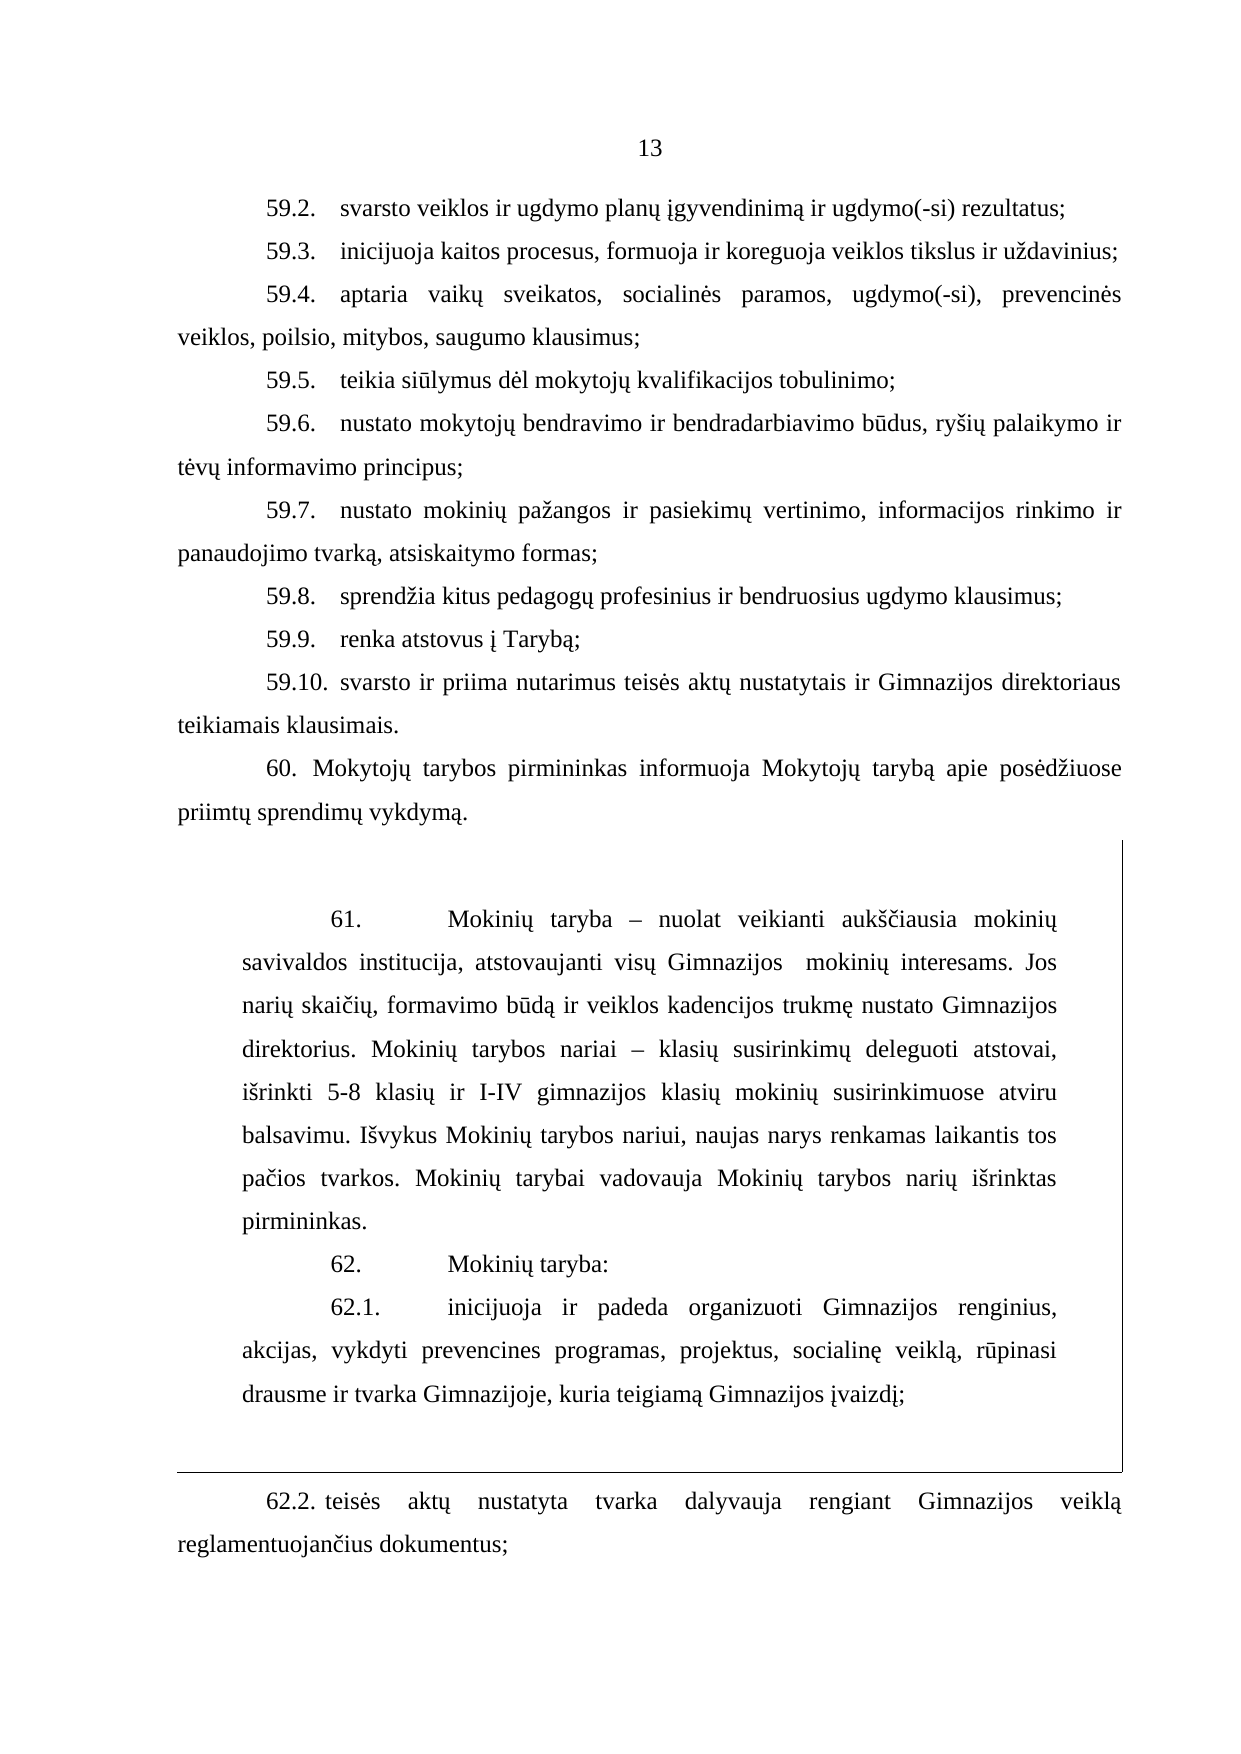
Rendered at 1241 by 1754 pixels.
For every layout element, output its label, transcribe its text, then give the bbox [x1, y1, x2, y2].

text 59.3. inicijuoja kaitos procesus, formuoja ir koreguoja veiklos tikslus ir uždavinius; [177, 236, 1122, 265]
text 59.9. renka atstovus į Tarybą; [177, 624, 1122, 653]
text 59.6. nustato mokytojų bendravimo ir bendradarbiavimo būdus, ryšių palaikymo ir tėvų informavimo principus; [177, 408, 1122, 480]
text 59.7. nustato mokinių pažangos ir pasiekimų vertinimo, informacijos rinkimo ir panaudojimo tvarką, atsiskaitymo formas; [177, 495, 1122, 567]
text 59.5. teikia siūlymus dėl mokytojų kvalifikacijos tobulinimo; [177, 365, 1122, 394]
text 59.8. sprendžia kitus pedagogų profesinius ir bendruosius ugdymo klausimus; [177, 581, 1122, 610]
text 59.2. svarsto veiklos ir ugdymo planų įgyvendinimą ir ugdymo(-si) rezultatus; [177, 193, 1122, 222]
text 61. Mokinių taryba – nuolat veikianti aukščiausia mokinių savivaldos institucija, atstovaujanti visų Gimnazijos mokinių interesams. Jos narių skaičių, formavimo būdą ir veiklos kadencijos trukmę nustato Gimnazijos direktorius. Mokinių tarybos nariai – klasių susirinkimų deleguoti atstovai, išrinkti 5-8 klasių ir I-IV gimnazijos klasių mokinių susirinkimuose atviru balsavimu. Išvykus Mokinių tarybos nariui, naujas narys renkamas laikantis tos pačios tvarkos. Mokinių tarybai vadovauja Mokinių tarybos narių išrinktas pirmininkas. [177, 840, 1122, 1185]
text 62.2. teisės aktų nustatyta tvarka dalyvauja rengiant Gimnazijos veiklą reglamentuojančius dokumentus; [177, 1486, 1122, 1558]
text 62.1. inicijuoja ir padeda organizuoti Gimnazijos renginius, akcijas, vykdyti prevencines programas, projektus, socialinę veiklą, rūpinasi drausme ir tvarka Gimnazijoje, kuria teigiamą Gimnazijos įvaizdį; [177, 1228, 1122, 1472]
text 59.10. svarsto ir priima nutarimus teisės aktų nustatytais ir Gimnazijos direktoriaus teikiamais klausimais. [177, 667, 1122, 739]
text 59.4. aptaria vaikų sveikatos, socialinės paramos, ugdymo(-si), prevencinės veiklos, poilsio, mitybos, saugumo klausimus; [177, 279, 1122, 351]
text 62. Mokinių taryba: [177, 1185, 1122, 1228]
text 60. Mokytojų tarybos pirmininkas informuoja Mokytojų tarybą apie posėdžiuose priimtų sprendimų vykdymą. [177, 753, 1122, 825]
